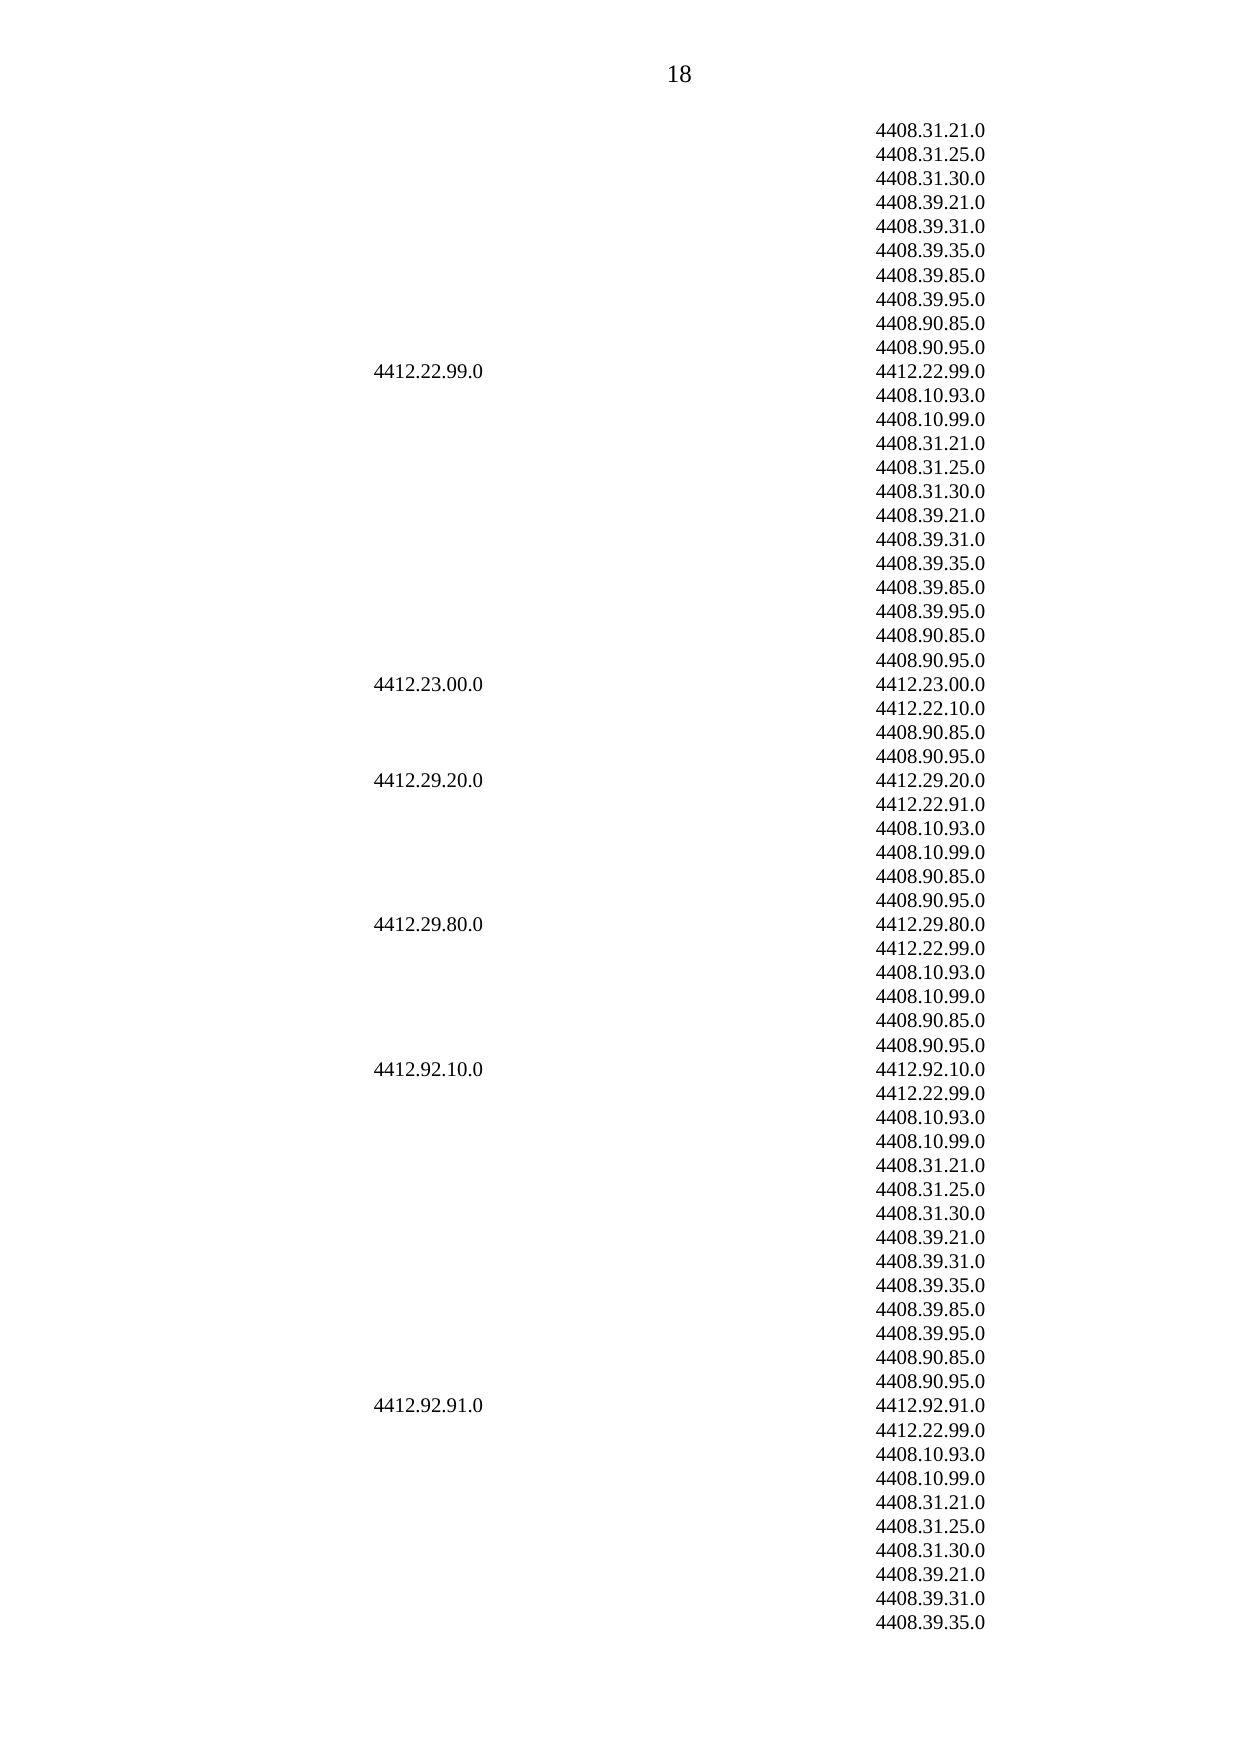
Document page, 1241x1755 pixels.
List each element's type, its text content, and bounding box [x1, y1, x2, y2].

table_cell 4412.92.91.0 [177, 1394, 679, 1634]
table_cell 4412.29.20.0 4412.22.91.0 4408.10.93.0 4408.10.99.0 4408.90.85.0 4408.90.95.0 [679, 768, 1181, 912]
table_cell 4412.23.00.0 [177, 672, 679, 768]
table_cell 4412.92.91.0 4412.22.99.0 4408.10.93.0 4408.10.99.0 4408.31.21.0 4408.31.25.0 4408.31.30.0 4408.39.21.0 4408.39.31.0 4408.39.35.0 [679, 1394, 1181, 1634]
table_cell 4412.23.00.0 4412.22.10.0 4408.90.85.0 4408.90.95.0 [679, 672, 1181, 768]
table_cell 4412.22.99.0 [177, 359, 679, 672]
table_cell 4412.92.10.0 [177, 1057, 679, 1393]
table_cell 4412.22.99.0 4408.10.93.0 4408.10.99.0 4408.31.21.0 4408.31.25.0 4408.31.30.0 4408.39.21.0 4408.39.31.0 4408.39.35.0 4408.39.85.0 4408.39.95.0 4408.90.85.0 4408.90.95.0 [679, 359, 1181, 672]
table_cell 4412.29.20.0 [177, 768, 679, 912]
table_cell 4412.29.80.0 [177, 912, 679, 1057]
table_cell 4408.31.21.0 4408.31.25.0 4408.31.30.0 4408.39.21.0 4408.39.31.0 4408.39.35.0 4408.39.85.0 4408.39.95.0 4408.90.85.0 4408.90.95.0 [679, 118, 1181, 359]
table_cell [177, 118, 679, 359]
table_cell 4412.29.80.0 4412.22.99.0 4408.10.93.0 4408.10.99.0 4408.90.85.0 4408.90.95.0 [679, 912, 1181, 1057]
table_cell 4412.92.10.0 4412.22.99.0 4408.10.93.0 4408.10.99.0 4408.31.21.0 4408.31.25.0 4408.31.30.0 4408.39.21.0 4408.39.31.0 4408.39.35.0 4408.39.85.0 4408.39.95.0 4408.90.85.0 4408.90.95.0 [679, 1057, 1181, 1393]
